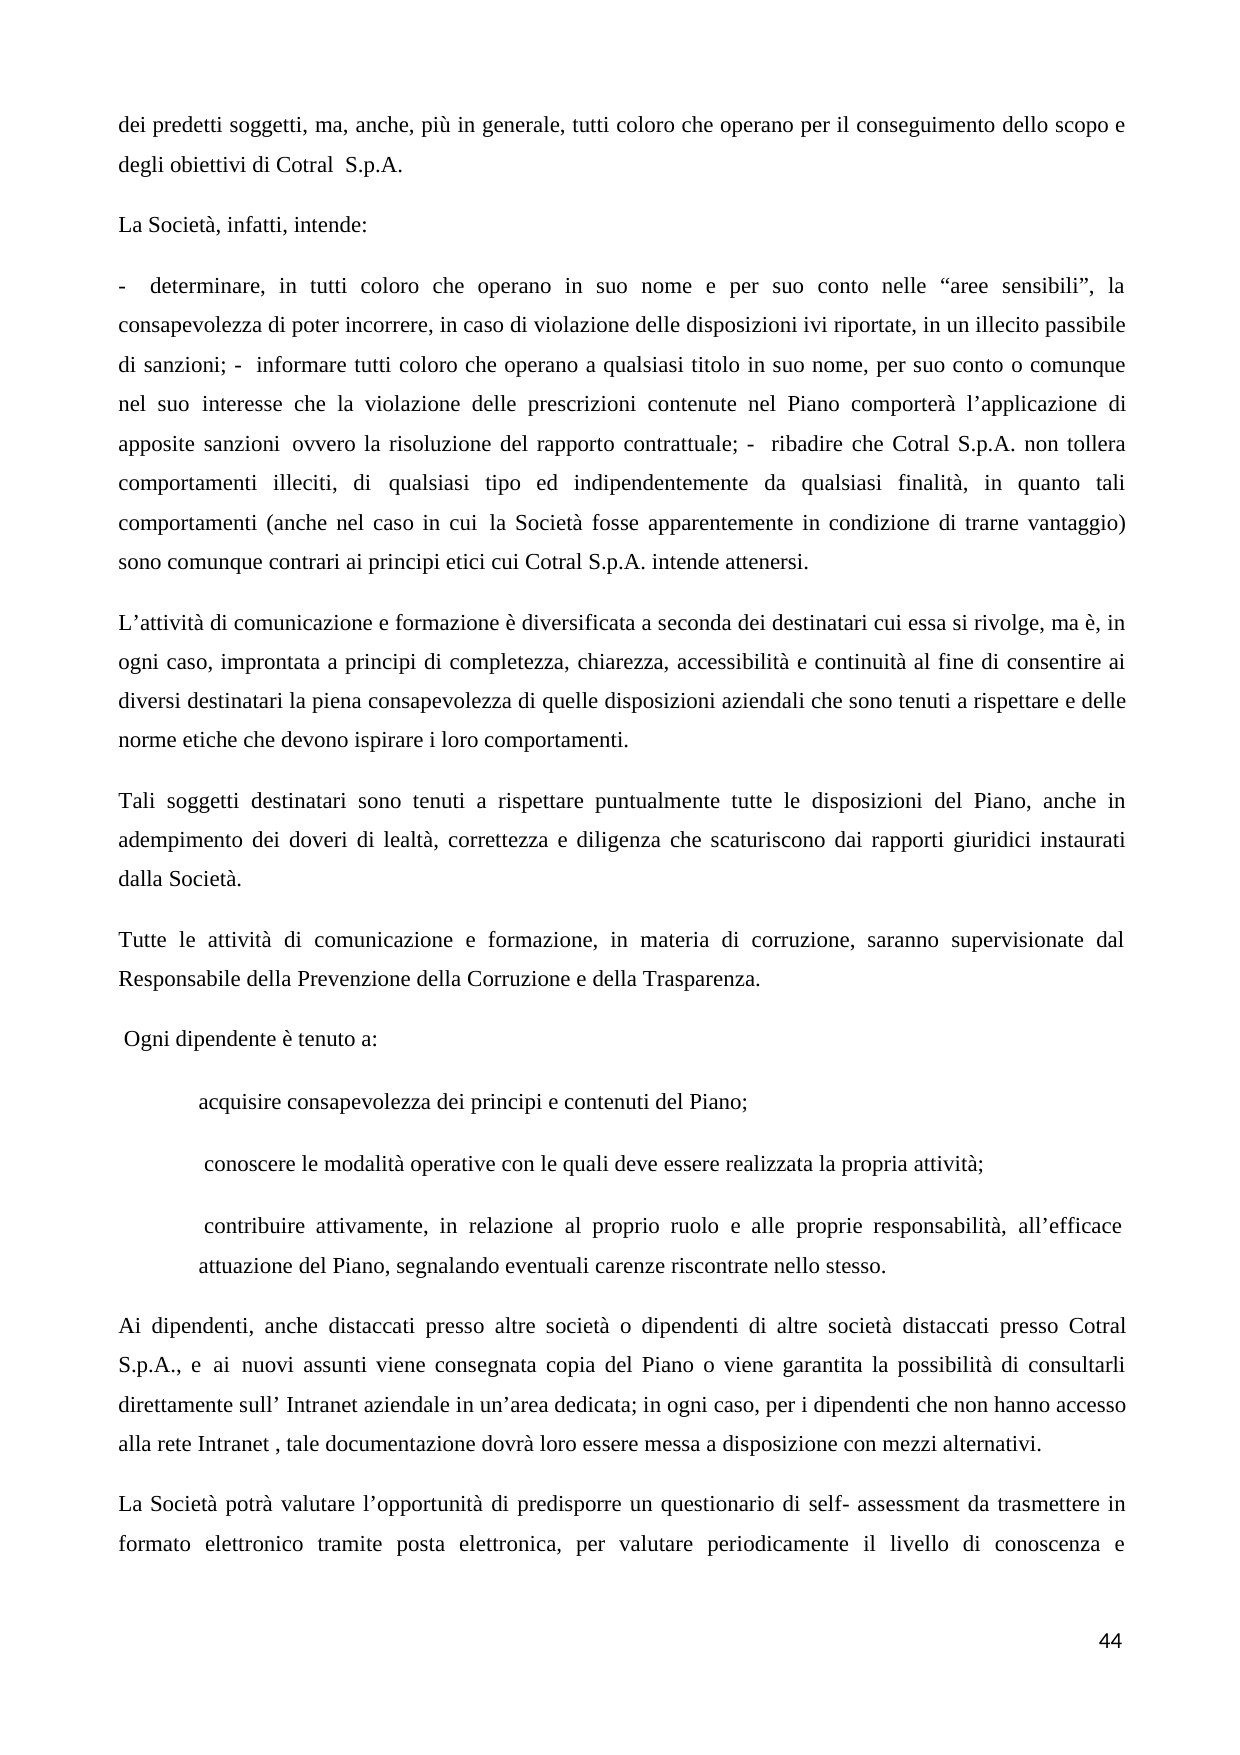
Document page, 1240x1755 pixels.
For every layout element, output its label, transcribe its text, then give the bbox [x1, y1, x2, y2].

text contribuire attivamente, in relazione al proprio ruolo e alle proprie responsabilità, all’efficace attuazione del Piano, segnalando eventuali carenze riscontrate nello stesso. [198, 1212, 1126, 1278]
text acquisire consapevolezza dei principi e contenuti del Piano; [198, 1088, 1133, 1115]
text Ai dipendenti, anche distaccati presso altre società o dipendenti di altre società distaccati presso Cotral S.p.A., e ai nuovi assunti viene consegnata copia del Piano o viene garantita la possibilità di consultarli direttamente sull’ Intranet aziendale in un’area dedicata; in ogni caso, per i dipendenti che non hanno accesso alla rete Intranet , tale documentazione dovrà loro essere messa a disposizione con mezzi alternativi. [118, 1312, 1126, 1456]
text La Società potrà valutare l’opportunità di predisporre un questionario di self- assessment da trasmettere in formato elettronico tramite posta elettronica, per valutare periodicamente il livello di conoscenza e [118, 1490, 1126, 1556]
text La Società, infatti, intende: [118, 211, 370, 237]
text dei predetti soggetti, ma, anche, più in generale, tutti coloro che operano per il conseguimento dello scopo e degli obiettivi di Cotral S.p.A. [118, 112, 1126, 177]
text L’attività di comunicazione e formazione è diversificata a seconda dei destinatari cui essa si rivolge, ma è, in ogni caso, improntata a principi di completezza, chiarezza, accessibilità e continuità al fine di consentire ai diversi destinatari la piena consapevolezza di quelle disposizioni aziendali che sono tenuti a rispettare e delle norme etiche che devono ispirare i loro comportamenti. [118, 609, 1126, 753]
text conoscere le modalità operative con le quali deve essere realizzata la propria attività; [204, 1150, 1133, 1177]
text Tutte le attività di comunicazione e formazione, in materia di corruzione, saranno supervisionate dal [118, 926, 1126, 952]
text Responsabile della Prevenzione della Corruzione e della Trasparenza. Ogni dipendente è tenuto a: [118, 965, 762, 1052]
text - determinare, in tutti coloro che operano in suo nome e per suo conto nelle “aree sensibili”, la consapevolezza di poter incorrere, in caso di violazione delle disposizioni ivi riportate, in un illecito passibile di sanzioni; - informare tutti coloro che operano a qualsiasi titolo in suo nome, per suo conto o comunque nel suo interesse che la violazione delle prescrizioni contenute nel Piano comporterà l’applicazione di apposite sanzioni ovvero la risoluzione del rapporto contrattuale; - ribadire che Cotral S.p.A. non tollera comportamenti illeciti, di qualsiasi tipo ed indipendentemente da qualsiasi finalità, in quanto tali comportamenti (anche nel caso in cui la Società fosse apparentemente in condizione di trarne vantaggio) sono comunque contrari ai principi etici cui Cotral S.p.A. intende attenersi. [118, 272, 1126, 574]
text Tali soggetti destinatari sono tenuti a rispettare puntualmente tutte le disposizioni del Piano, anche in adempimento dei doveri di lealtà, correttezza e diligenza che scaturiscono dai rapporti giuridici instaurati dalla Società. [118, 787, 1126, 892]
